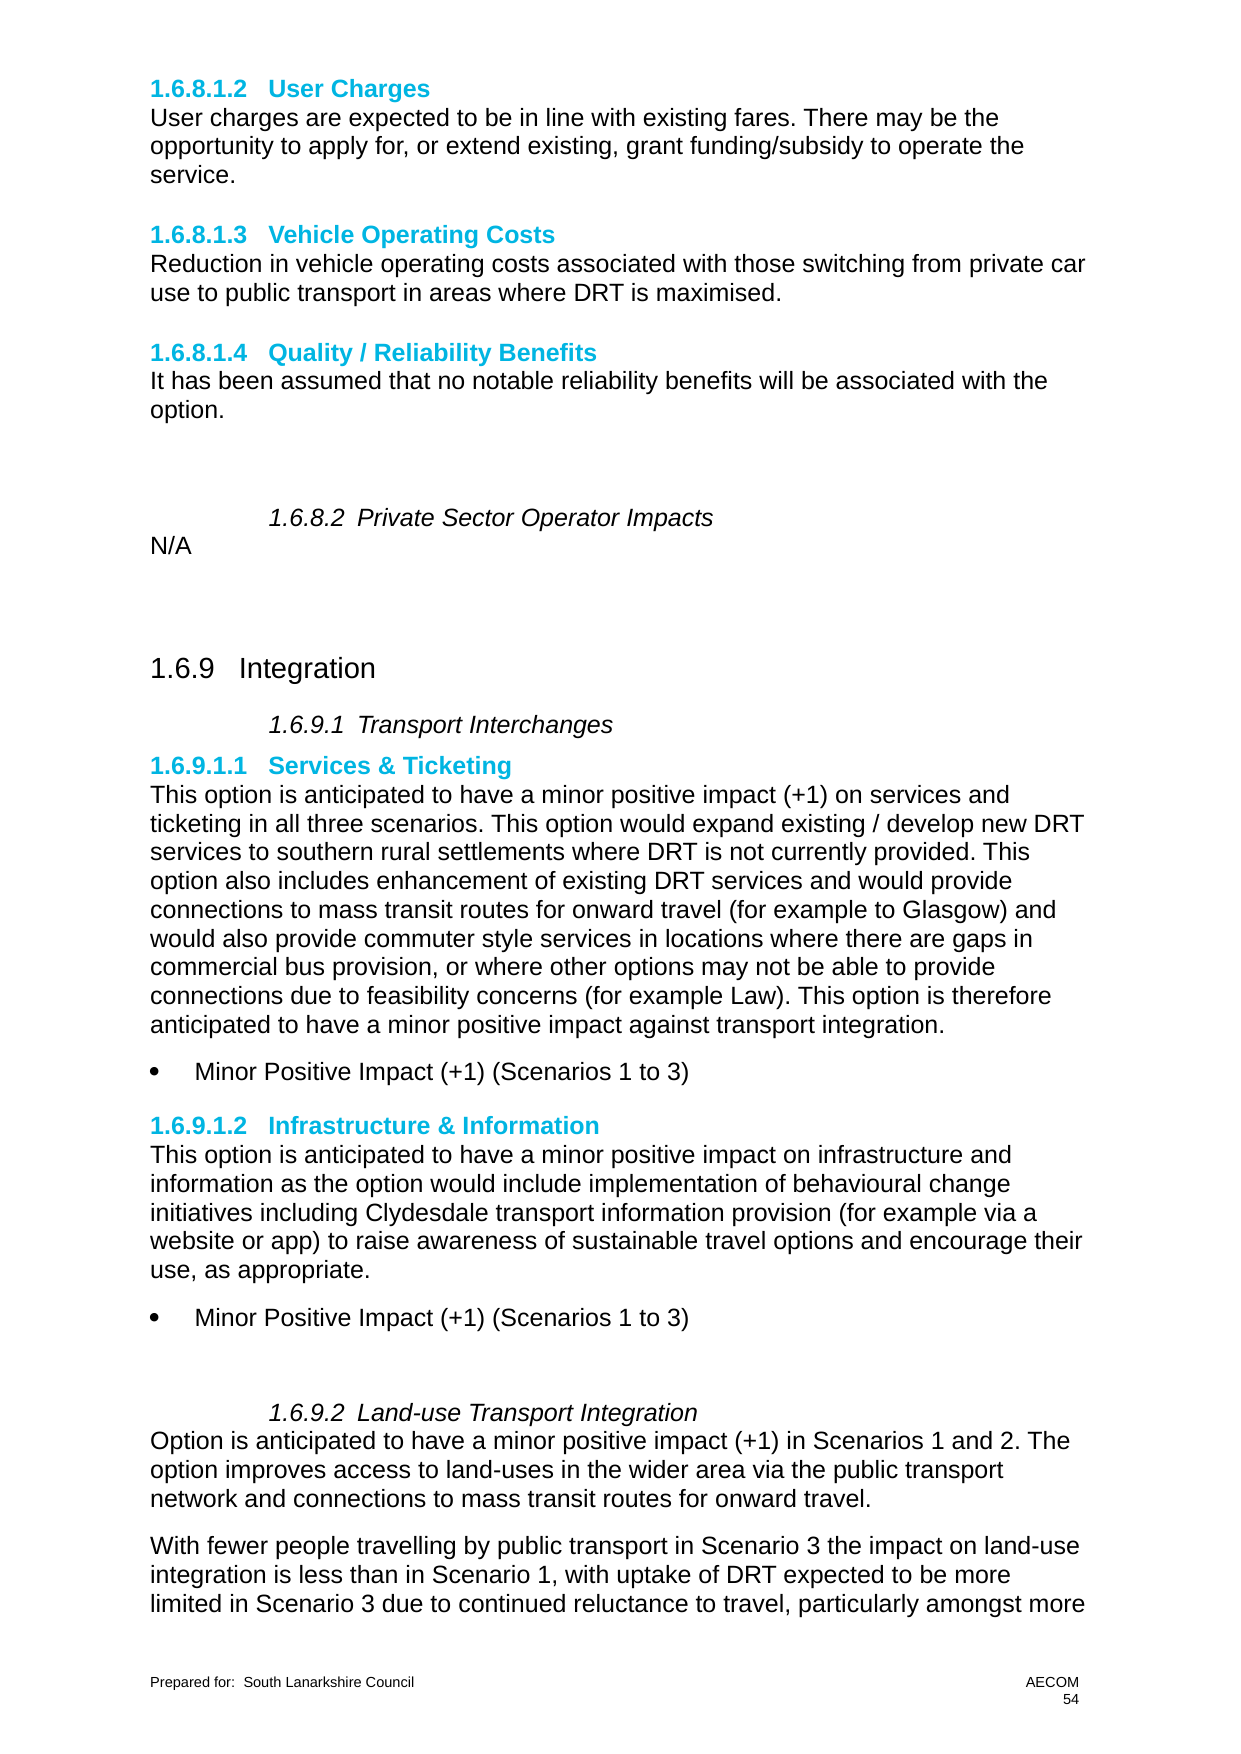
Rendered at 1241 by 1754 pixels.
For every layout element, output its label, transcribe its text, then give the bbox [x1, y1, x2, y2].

subtitle Land-use Transport Integration [268, 1398, 1090, 1426]
subtitle Quality / Reliability Benefits [150, 338, 1090, 366]
subtitle Integration [150, 651, 1090, 685]
text Option is anticipated to have a minor positive impact (+1) in Scenarios 1 and 2. The option improves access to land-uses in the wider area via the public transport network and connections to mass transit routes for onward travel. [150, 1426, 1090, 1513]
text User charges are expected to be in line with existing fares. There may be the opportunity to apply for, or extend existing, grant funding/subsidy to operate the service. [150, 103, 1090, 189]
text It has been assumed that no notable reliability benefits will be associated with the option. [150, 366, 1090, 424]
text Reduction in vehicle operating costs associated with those switching from private car use to public transport in areas where DRT is maximised. [150, 249, 1090, 306]
text N/A [150, 531, 1090, 560]
list Minor Positive Impact (+1) (Scenarios 1 to 3) [150, 1057, 1090, 1086]
text This option is anticipated to have a minor positive impact on infrastructure and information as the option would include implementation of behavioural change initiatives including Clydesdale transport information provision (for example via a website or app) to raise awareness of sustainable travel options and encourage their use, as appropriate. [150, 1140, 1090, 1284]
subtitle Transport Interchanges [268, 710, 1090, 739]
subtitle Private Sector Operator Impacts [268, 503, 1090, 531]
subtitle Services & Ticketing [150, 751, 1090, 780]
subtitle Vehicle Operating Costs [150, 220, 1090, 249]
text This option is anticipated to have a minor positive impact (+1) on services and ticketing in all three scenarios. This option would expand existing / develop new DRT services to southern rural settlements where DRT is not currently provided. This option also includes enhancement of existing DRT services and would provide connections to mass transit routes for onward travel (for example to Glasgow) and would also provide commuter style services in locations where there are gaps in commercial bus provision, or where other options may not be able to provide connections due to feasibility concerns (for example Law). This option is therefore anticipated to have a minor positive impact against transport integration. [150, 780, 1090, 1039]
list Minor Positive Impact (+1) (Scenarios 1 to 3) [150, 1302, 1090, 1331]
subtitle Infrastructure & Information [150, 1111, 1090, 1140]
subtitle User Charges [150, 74, 1090, 103]
text With fewer people travelling by public transport in Scenario 3 the impact on land-use integration is less than in Scenario 1, with uptake of DRT expected to be more limited in Scenario 3 due to continued reluctance to travel, particularly amongst more [150, 1531, 1090, 1618]
